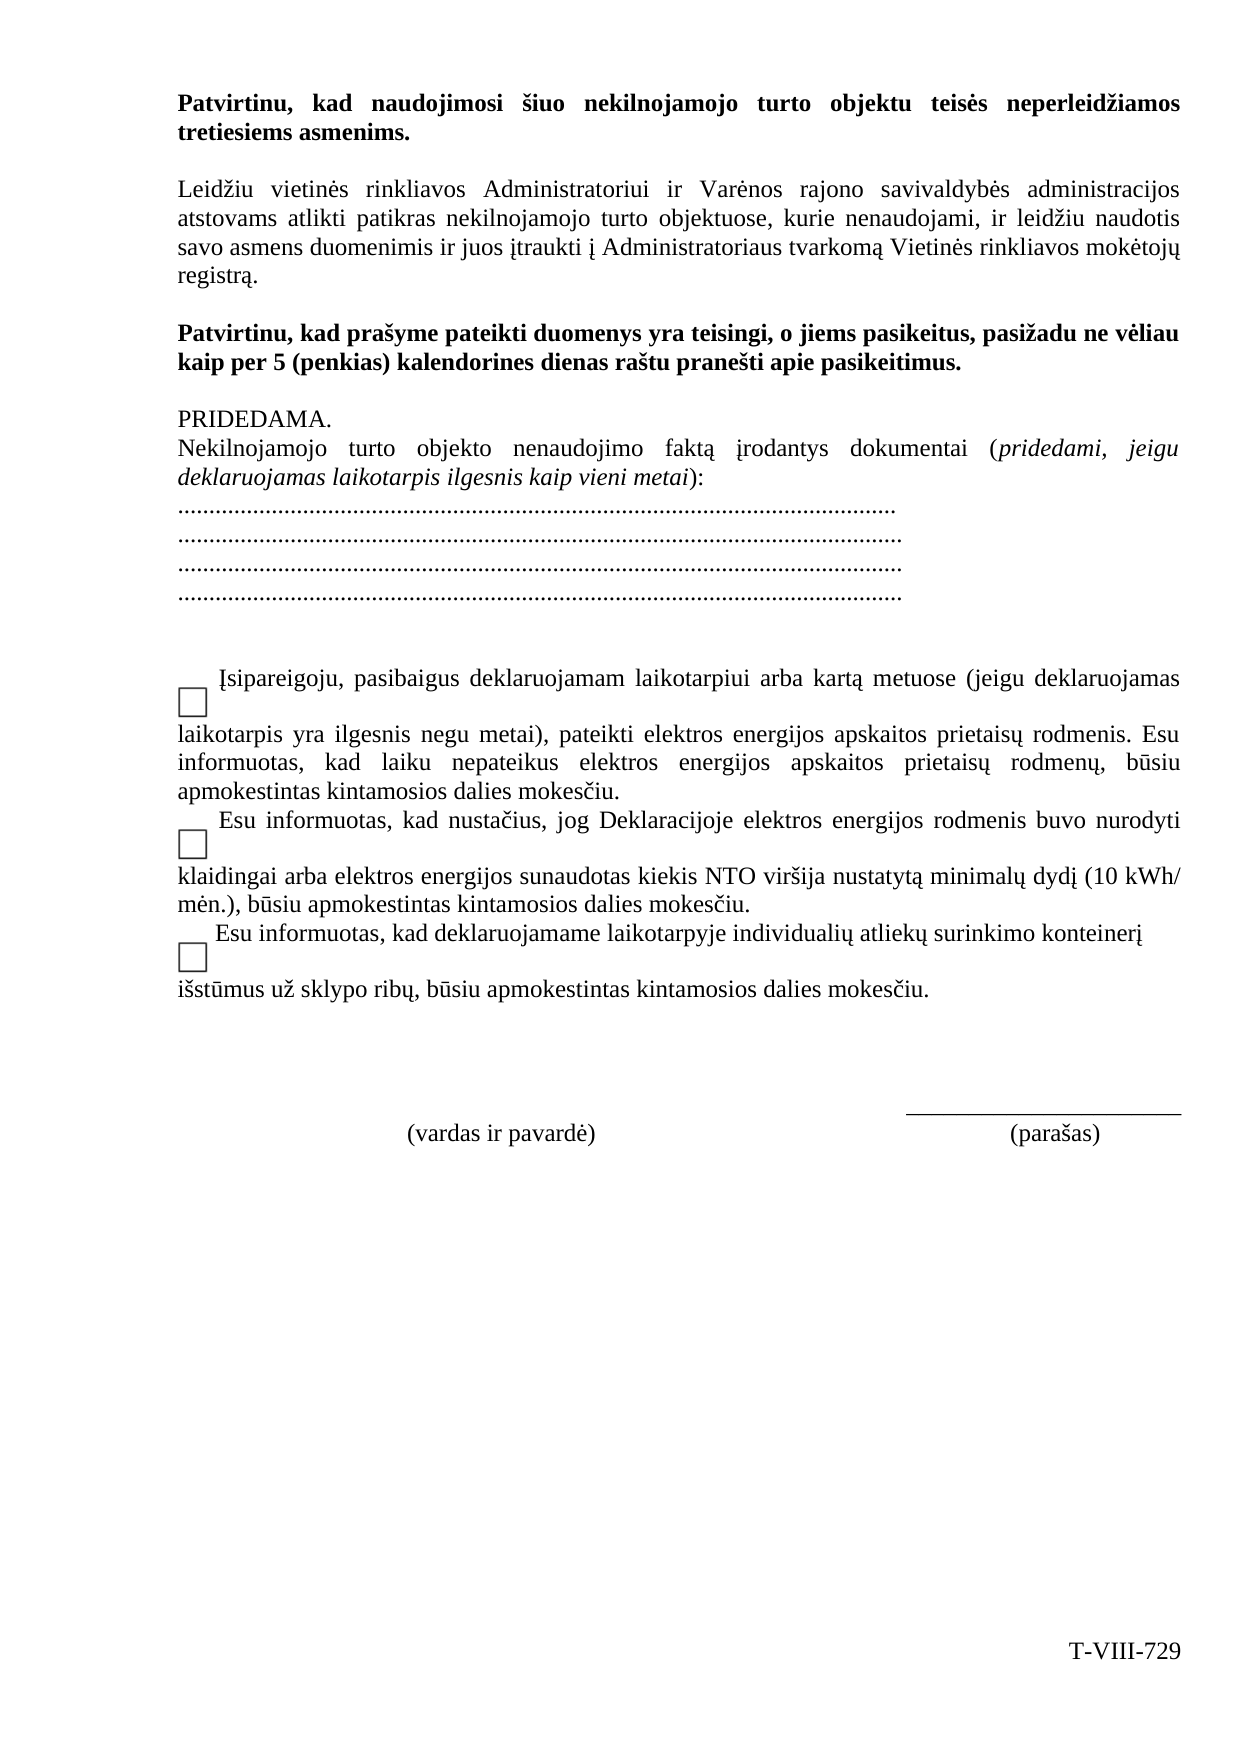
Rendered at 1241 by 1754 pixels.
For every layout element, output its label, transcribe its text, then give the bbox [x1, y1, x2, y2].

text PRIDEDAMA. [177, 404, 1181, 433]
text Nekilnojamojo turto objekto nenaudojimo faktą įrodantys dokumentai (pridedami, jeigu deklaruojamas laikotarpis ilgesnis kaip vieni metai): [177, 433, 1181, 490]
text Leidžiu vietinės rinkliavos Administratoriui ir Varėnos rajono savivaldybės administracijos atstovams atlikti patikras nekilnojamojo turto objektuose, kurie nenaudojami, ir leidžiu naudotis savo asmens duomenimis ir juos įtraukti į Administratoriaus tvarkomą Vietinės rinkliavos mokėtojų registrą. [177, 174, 1181, 289]
text Patvirtinu, kad naudojimosi šiuo nekilnojamojo turto objektu teisės neperleidžiamos tretiesiems asmenims. [177, 88, 1181, 145]
text .................................................................................................................... [177, 519, 1181, 548]
text Įsipareigoju, pasibaigus deklaruojamam laikotarpiui arba kartą metuose (jeigu deklaruojamas laikotarpis yra ilgesnis negu metai), pateikti elektros energijos apskaitos prietaisų rodmenis. Esu informuotas, kad laiku nepateikus elektros energijos apskaitos prietaisų rodmenų, būsiu apmokestintas kintamosios dalies mokesčiu. [177, 663, 1181, 805]
text .................................................................................................................... [177, 548, 1181, 577]
text .................................................................................................................... [177, 577, 1181, 605]
text Patvirtinu, kad prašyme pateikti duomenys yra teisingi, o jiems pasikeitus, pasižadu ne vėliau kaip per 5 (penkias) kalendorines dienas raštu pranešti apie pasikeitimus. [177, 318, 1181, 375]
text ______________________ [177, 1089, 1181, 1118]
text Esu informuotas, kad nustačius, jog Deklaracijoje elektros energijos rodmenis buvo nurodyti klaidingai arba elektros energijos sunaudotas kiekis NTO viršija nustatytą minimalų dydį (10 kWh/ mėn.), būsiu apmokestintas kintamosios dalies mokesčiu. [177, 805, 1181, 918]
text Esu informuotas, kad deklaruojamame laikotarpyje individualių atliekų surinkimo konteinerį išstūmus už sklypo ribų, būsiu apmokestintas kintamosios dalies mokesčiu. [177, 918, 1181, 1003]
text ................................................................................................................... [177, 490, 1181, 519]
text (vardas ir pavardė) (parašas) [177, 1118, 1181, 1147]
